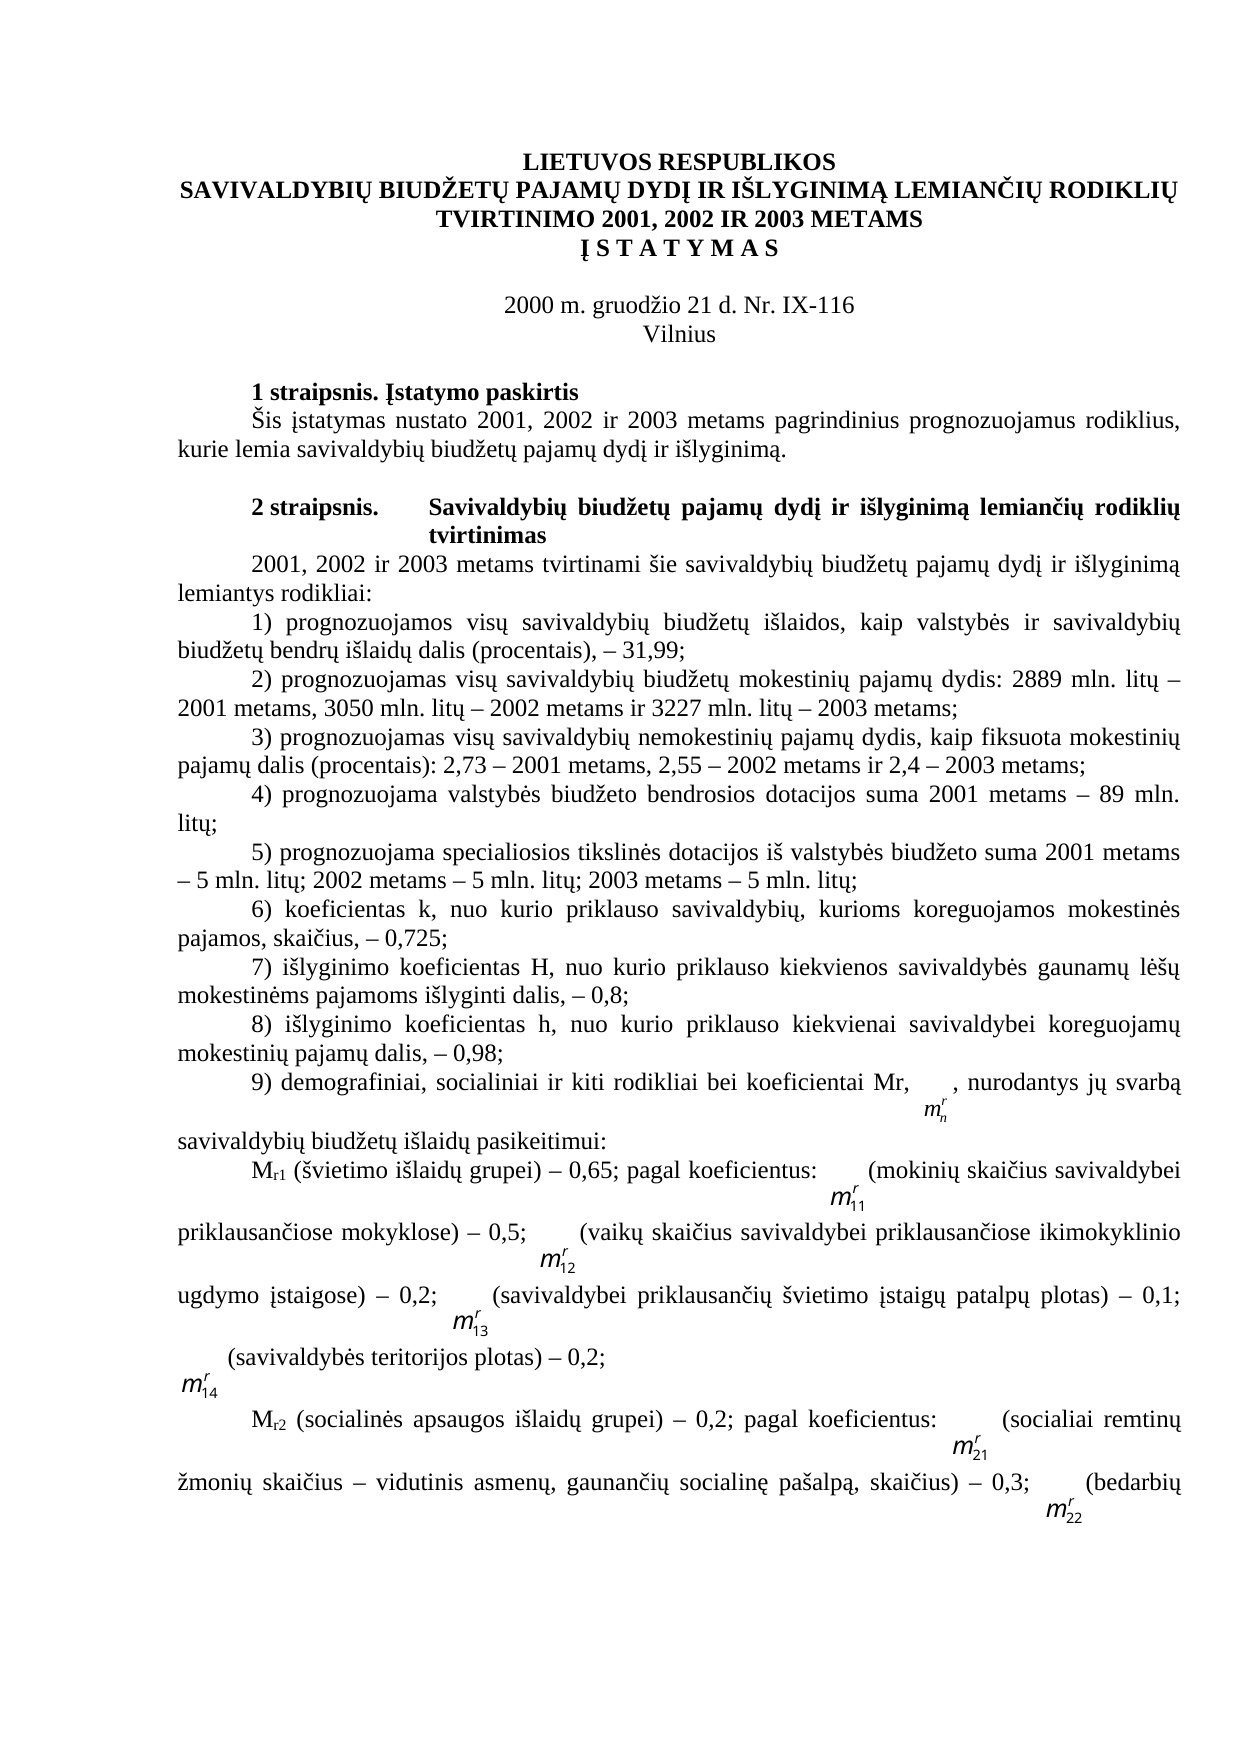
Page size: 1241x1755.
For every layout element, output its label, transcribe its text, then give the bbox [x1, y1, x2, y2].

text SAVIVALDYBIŲ BIUDŽETŲ PAJAMŲ DYDĮ IR IŠLYGINIMĄ LEMIANČIŲ RODIKLIŲ TVIRTINIMO 2001, 2002 IR 2003 METAMS [177, 176, 1181, 233]
text 1) prognozuojamos visų savivaldybių biudžetų išlaidos, kaip valstybės ir savivaldybių biudžetų bendrų išlaidų dalis (procentais), – 31,99; [177, 607, 1181, 664]
text Šis įstatymas nustato 2001, 2002 ir 2003 metams pagrindinius prognozuojamus rodiklius, kurie lemia savivaldybių biudžetų pajamų dydį ir išlyginimą. [177, 406, 1181, 463]
text 2 straipsnis. Savivaldybių biudžetų pajamų dydį ir išlyginimą lemiančių rodiklių tvirtinimas [251, 492, 1181, 549]
text 2001, 2002 ir 2003 metams tvirtinami šie savivaldybių biudžetų pajamų dydį ir išlyginimą lemiantys rodikliai: [177, 549, 1181, 607]
text Mr1 (švietimo išlaidų grupei) – 0,65; pagal koeficientus: (mokinių skaičius savivaldybei priklausančiose mokyklose) – 0,5; (vaikų skaičius savivaldybei priklausančiose ikimokyklinio ugdymo įstaigose) – 0,2; (savivaldybei priklausančių švietimo įstaigų patalpų plotas) – 0,1; (savivaldybės teritorijos plotas) – 0,2; [177, 1155, 1181, 1404]
text 1 straipsnis. Įstatymo paskirtis [177, 377, 1181, 406]
text LIETUVOS RESPUBLIKOS [177, 147, 1181, 176]
text 5) prognozuojama specialiosios tikslinės dotacijos iš valstybės biudžeto suma 2001 metams – 5 mln. litų; 2002 metams – 5 mln. litų; 2003 metams – 5 mln. litų; [177, 837, 1181, 894]
text 7) išlyginimo koeficientas H, nuo kurio priklauso kiekvienos savivaldybės gaunamų lėšų mokestinėms pajamoms išlyginti dalis, – 0,8; [177, 952, 1181, 1009]
text Į S T A T Y M A S [177, 233, 1181, 262]
text 3) prognozuojamas visų savivaldybių nemokestinių pajamų dydis, kaip fiksuota mokestinių pajamų dalis (procentais): 2,73 – 2001 metams, 2,55 – 2002 metams ir 2,4 – 2003 metams; [177, 722, 1181, 779]
text 2000 m. gruodžio 21 d. Nr. IX-116 [177, 291, 1181, 319]
text 2) prognozuojamas visų savivaldybių biudžetų mokestinių pajamų dydis: 2889 mln. litų – 2001 metams, 3050 mln. litų – 2002 metams ir 3227 mln. litų – 2003 metams; [177, 664, 1181, 722]
text 8) išlyginimo koeficientas h, nuo kurio priklauso kiekvienai savivaldybei koreguojamų mokestinių pajamų dalis, – 0,98; [177, 1009, 1181, 1067]
text Mr2 (socialinės apsaugos išlaidų grupei) – 0,2; pagal koeficientus: (socialiai remtinų žmonių skaičius – vidutinis asmenų, gaunančių socialinę pašalpą, skaičius) – 0,3; (bedarbių skaičius) – 0,3; (neįgaliųjų skaičius – šalpos invalidumo pensijas gaunančių asmenų skaičius) – 0,2; (pensinio amžiaus gyventojų skaičius) – 0,1; (savivaldybės teritorijos plotas) – 0,1; [177, 1404, 1181, 1529]
text 4) prognozuojama valstybės biudžeto bendrosios dotacijos suma 2001 metams – 89 mln. litų; [177, 779, 1181, 837]
text 6) koeficientas k, nuo kurio priklauso savivaldybių, kurioms koreguojamos mokestinės pajamos, skaičius, – 0,725; [177, 894, 1181, 952]
text 9) demografiniai, socialiniai ir kiti rodikliai bei koeficientai Mr, , nurodantys jų svarbą savivaldybių biudžetų išlaidų pasikeitimui: [177, 1067, 1181, 1155]
text Vilnius [177, 319, 1181, 348]
